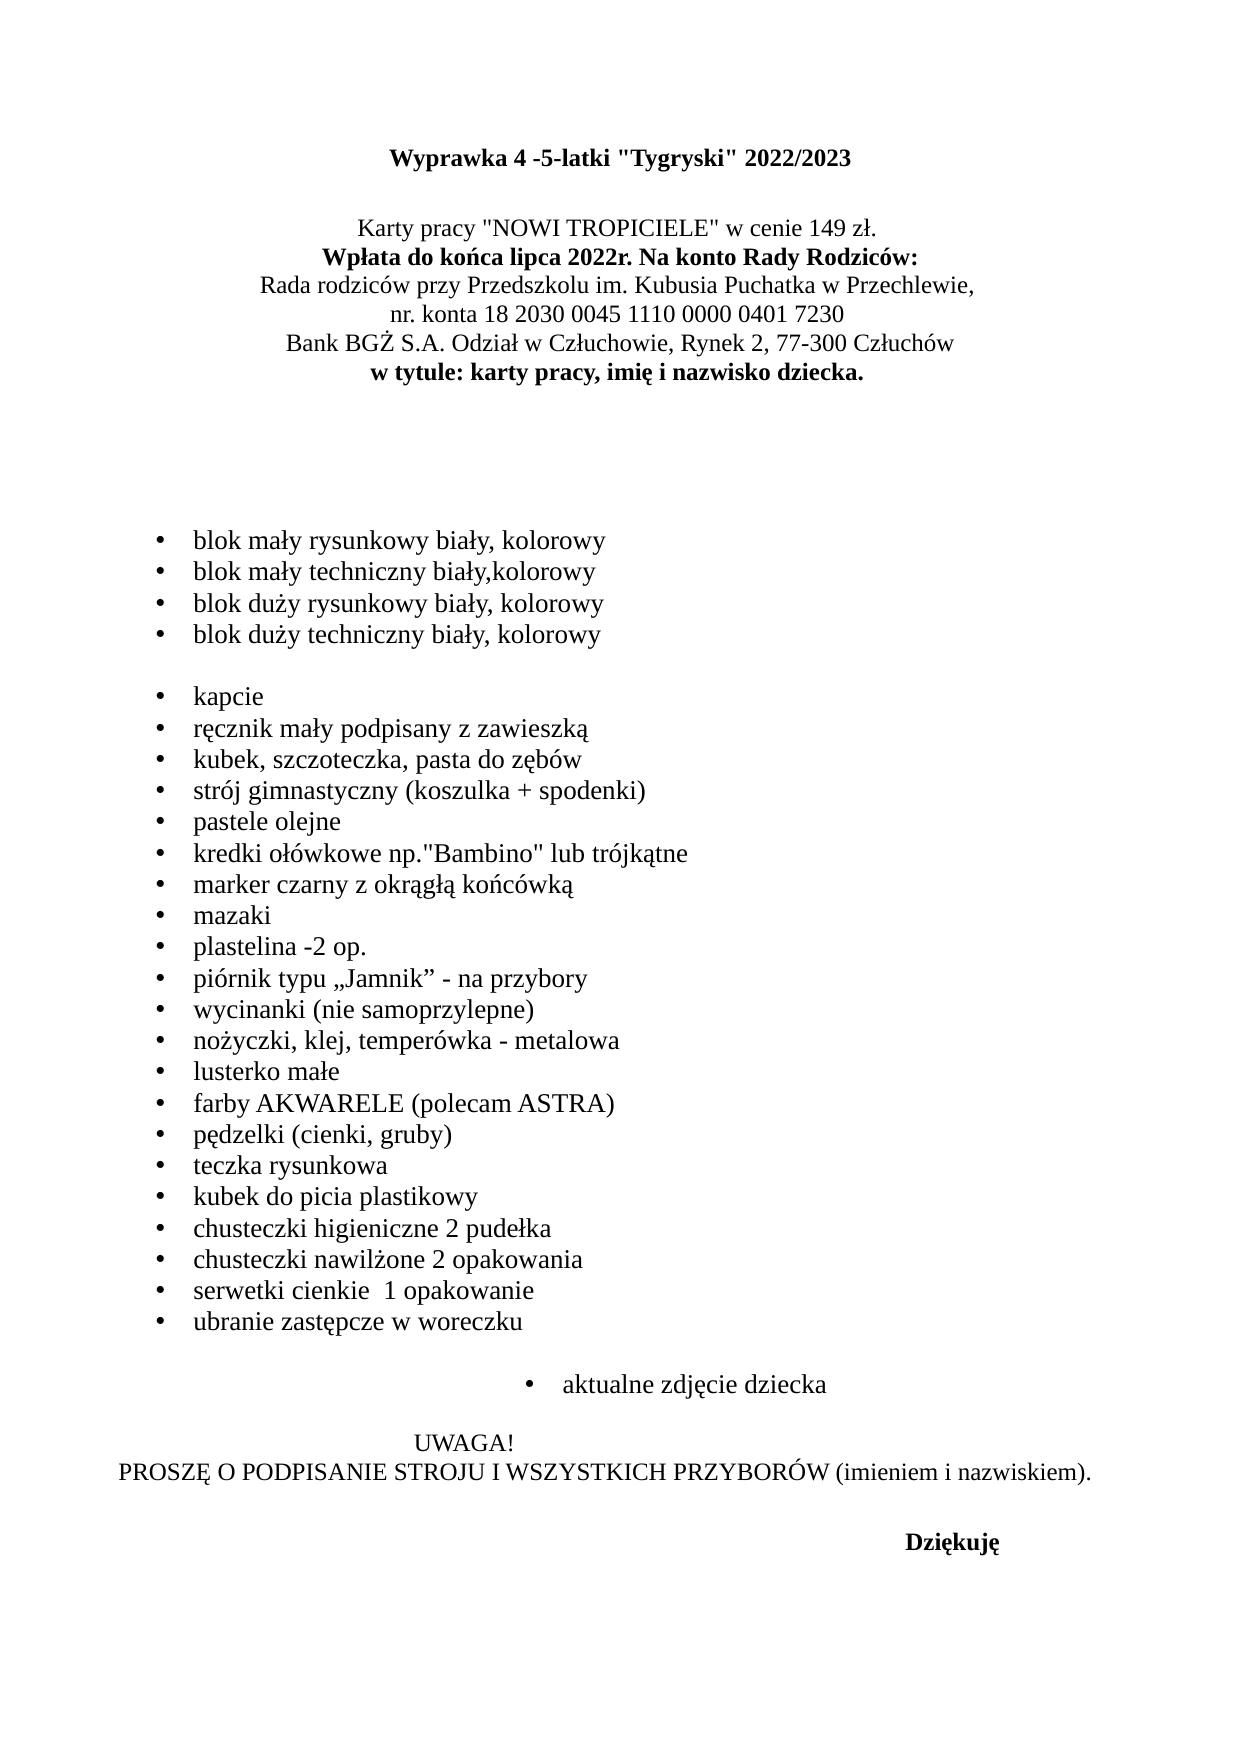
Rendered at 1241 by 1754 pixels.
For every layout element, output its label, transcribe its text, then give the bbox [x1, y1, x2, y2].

list kredki ołówkowe np."Bambino" lub trójkątne [156, 837, 1122, 868]
list marker czarny z okrągłą końcówką [156, 868, 1122, 899]
list pastele olejne [156, 805, 1122, 837]
list piórnik typu „Jamnik” - na przybory [156, 962, 1122, 993]
list kubek, szczoteczka, pasta do zębów [156, 743, 1122, 774]
list serwetki cienkie 1 opakowanie [156, 1274, 1122, 1305]
list lusterko małe [156, 1055, 1122, 1087]
list mazaki [156, 899, 1122, 930]
list kapcie [156, 680, 1122, 712]
list ręcznik mały podpisany z zawieszką [156, 712, 1122, 743]
text nr. konta 18 2030 0045 1110 0000 0401 7230 [118, 299, 1122, 328]
list chusteczki nawilżone 2 opakowania [156, 1243, 1122, 1274]
list kubek do picia plastikowy [156, 1180, 1122, 1212]
text PROSZĘ O PODPISANIE STROJU I WSZYSTKICH PRZYBORÓW (imieniem i nazwiskiem). [118, 1457, 1122, 1485]
text UWAGA! [118, 1428, 1122, 1457]
list blok mały rysunkowy biały, kolorowy [156, 524, 1122, 556]
text Rada rodziców przy Przedszkolu im. Kubusia Puchatka w Przechlewie, [118, 271, 1122, 299]
list wycinanki (nie samoprzylepne) [156, 993, 1122, 1024]
list teczka rysunkowa [156, 1149, 1122, 1180]
list plastelina -2 op. [156, 930, 1122, 962]
text w tytule: karty pracy, imię i nazwisko dziecka. [118, 357, 1122, 386]
list farby AKWARELE (polecam ASTRA) [156, 1087, 1122, 1118]
list blok mały techniczny biały,kolorowy [156, 556, 1122, 587]
list nożyczki, klej, temperówka - metalowa [156, 1024, 1122, 1055]
list blok duży techniczny biały, kolorowy [156, 618, 1122, 649]
list ubranie zastępcze w woreczku [156, 1305, 1122, 1337]
list aktualne zdjęcie dziecka [525, 1368, 1122, 1399]
list chusteczki higieniczne 2 pudełka [156, 1212, 1122, 1243]
text Karty pracy "NOWI TROPICIELE" w cenie 149 zł. [118, 213, 1122, 242]
list strój gimnastyczny (koszulka + spodenki) [156, 774, 1122, 805]
text Wpłata do końca lipca 2022r. Na konto Rady Rodziców: [118, 242, 1122, 271]
subtitle Wyprawka 4 -5-latki "Tygryski" 2022/2023 [118, 143, 1122, 172]
text Bank BGŻ S.A. Odział w Człuchowie, Rynek 2, 77-300 Człuchów [118, 328, 1122, 357]
list pędzelki (cienki, gruby) [156, 1118, 1122, 1149]
text Dziękuję [118, 1527, 1122, 1555]
list blok duży rysunkowy biały, kolorowy [156, 587, 1122, 618]
